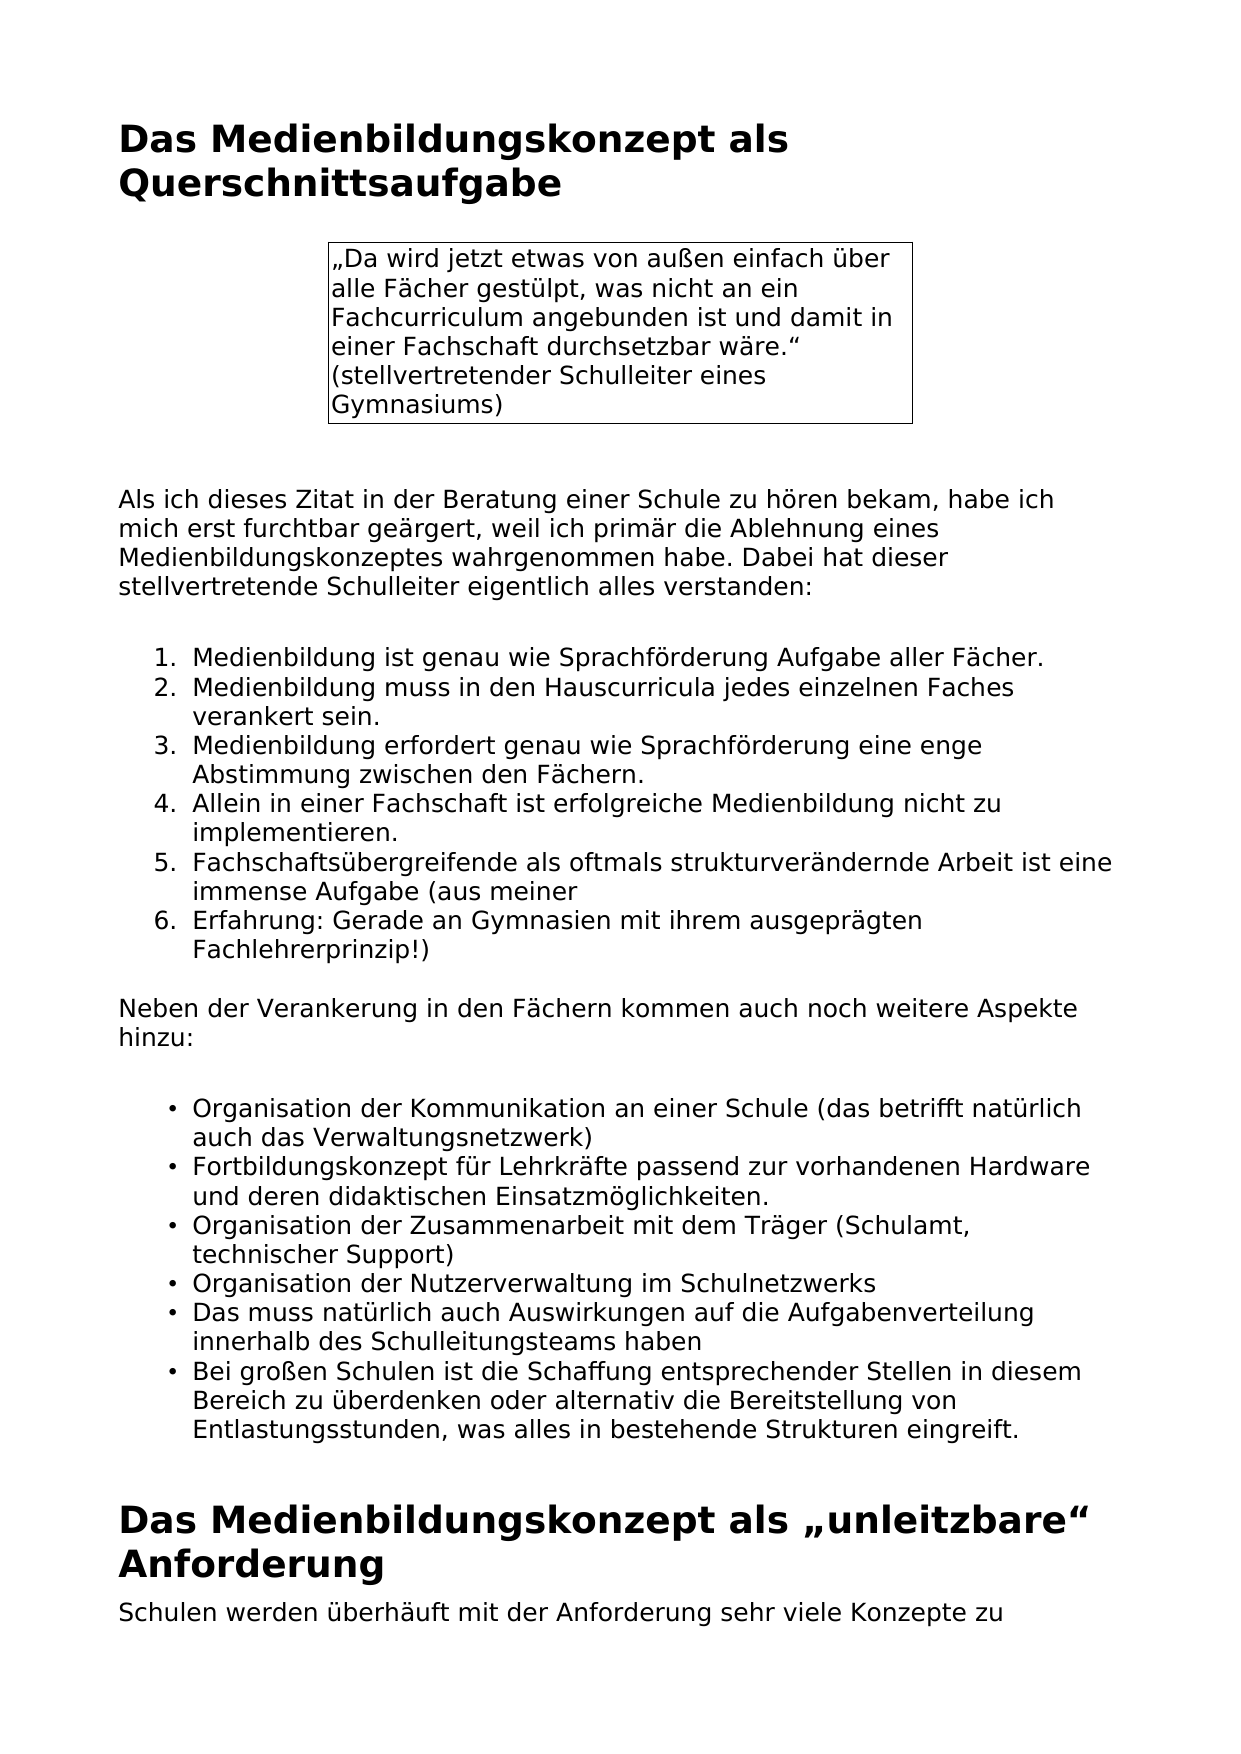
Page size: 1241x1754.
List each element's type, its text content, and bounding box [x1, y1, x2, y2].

list Medienbildung erfordert genau wie Sprachförderung eine enge Abstimmung zwischen den Fächern. [177, 731, 1122, 789]
table_header „Da wird jetzt etwas von außen einfach über alle Fächer gestülpt, was nicht an ein Fachcurriculum angebunden ist und damit in einer Fachschaft durchsetzbar wäre.“ (stellvertretender Schulleiter eines Gymnasiums) [329, 243, 912, 422]
list Organisation der Kommunikation an einer Schule (das betrifft natürlich auch das Verwaltungsnetzwerk) [177, 1094, 1122, 1153]
list Medienbildung muss in den Hauscurricula jedes einzelnen Faches verankert sein. [177, 673, 1122, 731]
text Neben der Verankerung in den Fächern kommen auch noch weitere Aspekte hinzu: [118, 994, 1122, 1052]
list Medienbildung ist genau wie Sprachförderung Aufgabe aller Fächer. [177, 644, 1122, 673]
list Fachschaftsübergreifende als oftmals strukturverändernde Arbeit ist eine immense Aufgabe (aus meiner [177, 848, 1122, 906]
list Bei großen Schulen ist die Schaffung entsprechender Stellen in diesem Bereich zu überdenken oder alternativ die Bereitstellung von Entlastungsstunden, was alles in bestehende Strukturen eingreift. [177, 1357, 1122, 1444]
text Schulen werden überhäuft mit der Anforderung sehr viele Konzepte zu [118, 1598, 1122, 1628]
list Das muss natürlich auch Auswirkungen auf die Aufgabenverteilung innerhalb des Schulleitungsteams haben [177, 1298, 1122, 1357]
subtitle Das Medienbildungskonzept als „unleitzbare“ Anforderung [118, 1499, 1122, 1586]
subtitle Das Medienbildungskonzept als Querschnittsaufgabe [118, 118, 1122, 205]
list Fortbildungskonzept für Lehrkräfte passend zur vorhandenen Hardware und deren didaktischen Einsatzmöglichkeiten. [177, 1153, 1122, 1211]
list Organisation der Nutzerverwaltung im Schulnetzwerks [177, 1269, 1122, 1298]
list Allein in einer Fachschaft ist erfolgreiche Medienbildung nicht zu implementieren. [177, 789, 1122, 848]
text Als ich dieses Zitat in der Beratung einer Schule zu hören bekam, habe ich mich erst furchtbar geärgert, weil ich primär die Ablehnung eines Medienbildungskonzeptes wahrgenommen habe. Dabei hat dieser stellvertretende Schulleiter eigentlich alles verstanden: [118, 485, 1122, 602]
list Erfahrung: Gerade an Gymnasien mit ihrem ausgeprägten Fachlehrerprinzip!) [177, 906, 1122, 964]
list Organisation der Zusammenarbeit mit dem Träger (Schulamt, technischer Support) [177, 1211, 1122, 1269]
